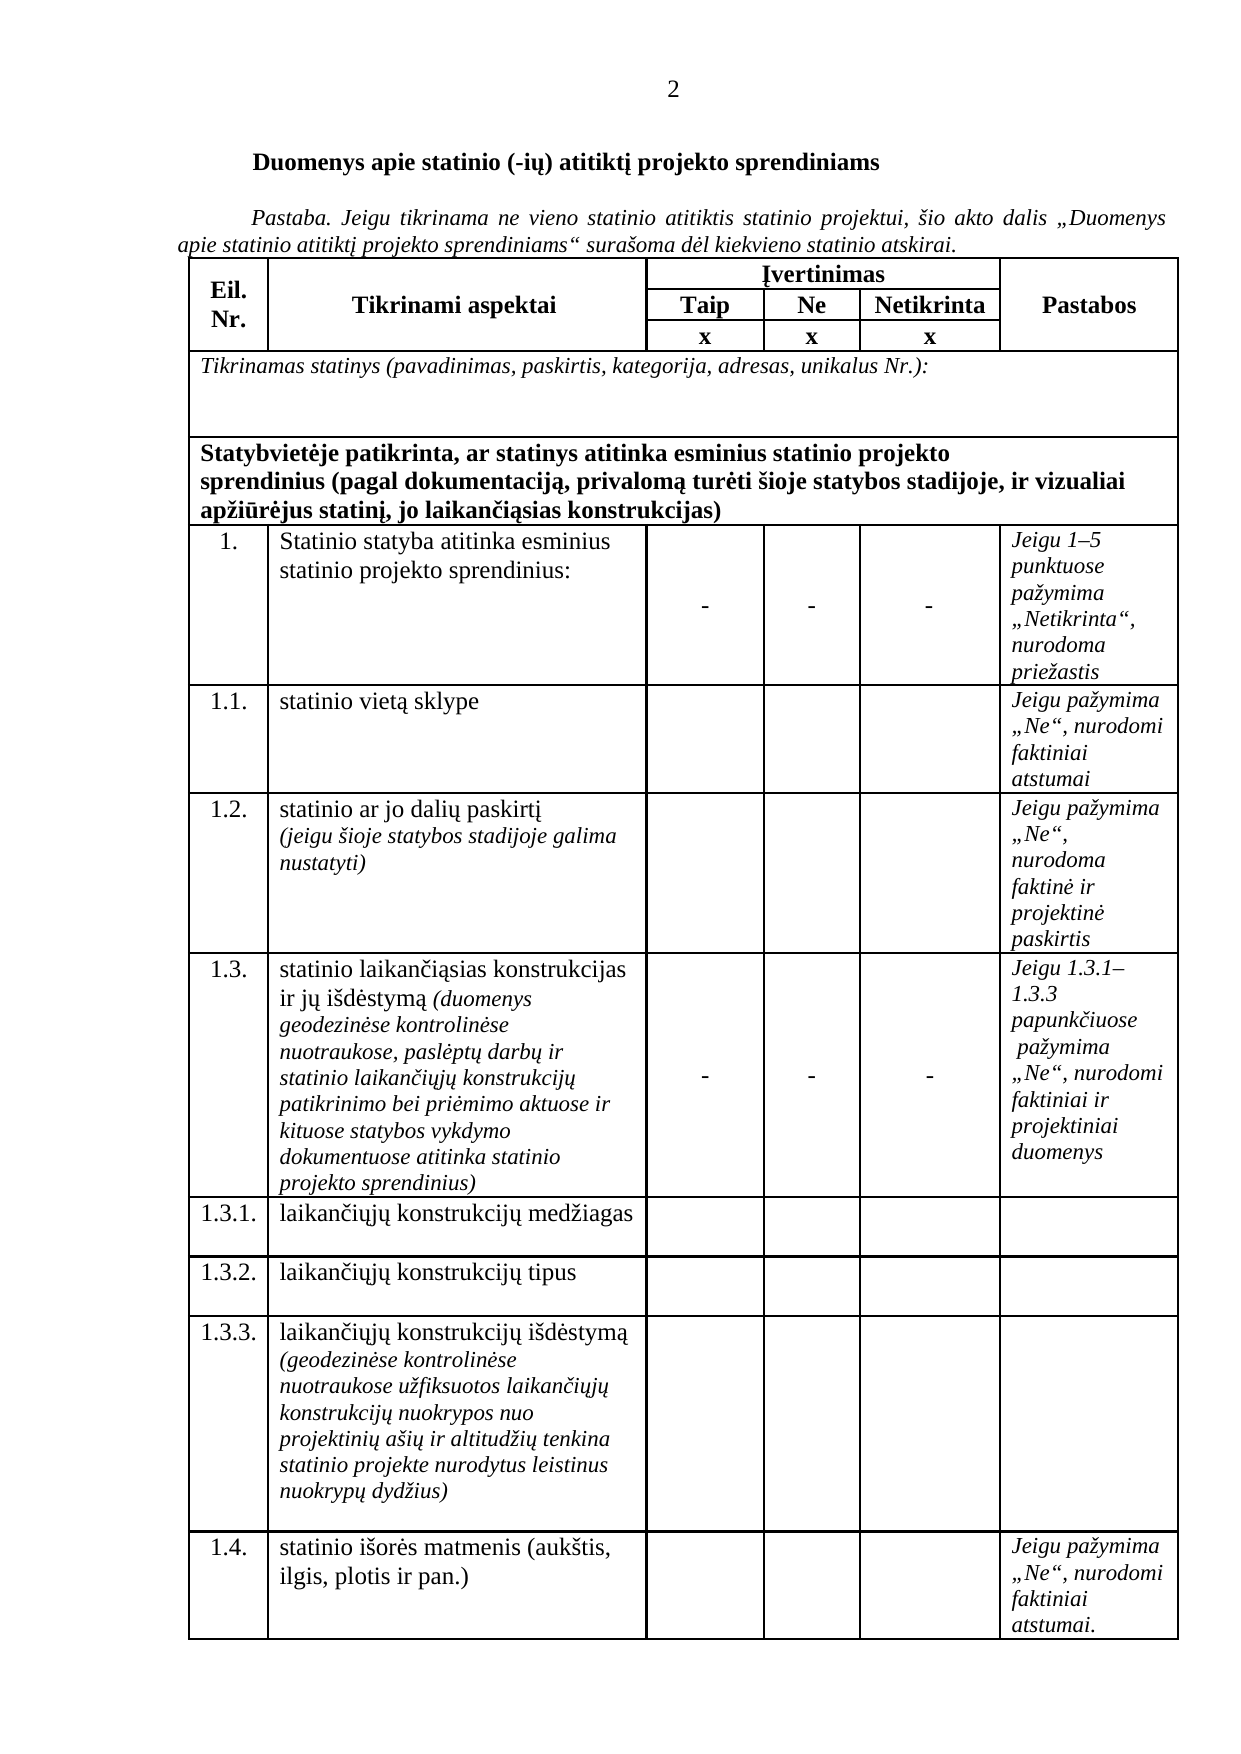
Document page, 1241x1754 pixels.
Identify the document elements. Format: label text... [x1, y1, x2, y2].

table_cell [861, 1533, 999, 1638]
table_cell [861, 1198, 999, 1255]
table_cell x [861, 321, 999, 349]
table_header Pastabos [1001, 259, 1177, 349]
table_cell 1.2. [190, 794, 267, 952]
table_cell statinio išorės matmenis (aukštis, ilgis, plotis ir pan.) [269, 1533, 645, 1638]
table_cell [1001, 1258, 1177, 1315]
table_cell [765, 794, 859, 952]
table_cell [765, 1258, 859, 1315]
table_cell [861, 1317, 999, 1530]
table_cell Ne [765, 290, 859, 319]
table_cell 1.3.3. [190, 1317, 267, 1530]
table_cell Jeigu 1.3.1– 1.3.3 papunkčiuose pažymima „Ne“, nurodomi faktiniai ir projektiniai duomenys [1001, 954, 1177, 1196]
table_cell Tikrinamas statinys (pavadinimas, paskirtis, kategorija, adresas, unikalus Nr.): [190, 352, 1177, 436]
table_cell [765, 1317, 859, 1530]
table_cell - [861, 954, 999, 1196]
table_header Tikrinami aspektai [269, 259, 645, 349]
table_cell [648, 1258, 763, 1315]
table_cell laikančiųjų konstrukcijų medžiagas [269, 1198, 645, 1255]
table_cell [648, 1317, 763, 1530]
table_cell statinio laikančiąsias konstrukcijas ir jų išdėstymą (duomenys geodezinėse kontrolinėse nuotraukose, paslėptų darbų ir statinio laikančiųjų konstrukcijų patikrinimo bei priėmimo aktuose ir kituose statybos vykdymo dokumentuose atitinka statinio projekto sprendinius) [269, 954, 645, 1196]
table_cell laikančiųjų konstrukcijų tipus [269, 1258, 645, 1315]
table_cell Statinio statyba atitinka esminius statinio projekto sprendinius: [269, 526, 645, 684]
table_cell [648, 794, 763, 952]
table_cell [765, 1533, 859, 1638]
table_cell 1.1. [190, 686, 267, 792]
table_cell - [861, 526, 999, 684]
text Duomenys apie statinio (-ių) atitiktį projekto sprendiniams [177, 147, 1169, 176]
table_cell x [765, 321, 859, 349]
table_cell [765, 1198, 859, 1255]
table_cell 1. [190, 526, 267, 684]
table_header Įvertinimas [648, 259, 999, 288]
text Pastaba. Jeigu tikrinama ne vieno statinio atitiktis statinio projektui, šio akto dalis „Duomenys apie statinio atitiktį projekto sprendiniams“ surašoma dėl kiekvieno statinio atskirai. [177, 204, 1169, 257]
table_cell [1001, 1198, 1177, 1255]
table_cell [648, 686, 763, 792]
table_cell [648, 1198, 763, 1255]
table_cell - [648, 954, 763, 1196]
table_cell [861, 686, 999, 792]
table_cell Netikrinta [861, 290, 999, 319]
table_header Eil. Nr. [190, 259, 267, 349]
table_cell [765, 686, 859, 792]
table_cell laikančiųjų konstrukcijų išdėstymą (geodezinėse kontrolinėse nuotraukose užfiksuotos laikančiųjų konstrukcijų nuokrypos nuo projektinių ašių ir altitudžių tenkina statinio projekte nurodytus leistinus nuokrypų dydžius) [269, 1317, 645, 1530]
table_cell 1.4. [190, 1533, 267, 1638]
table_cell Jeigu 1–5 punktuose pažymima „Netikrinta“, nurodoma priežastis [1001, 526, 1177, 684]
table_cell [861, 1258, 999, 1315]
table_cell - [765, 954, 859, 1196]
table_cell [648, 1533, 763, 1638]
table_cell [861, 794, 999, 952]
table_cell Jeigu pažymima „Ne“, nurodomi faktiniai atstumai. [1001, 1533, 1177, 1638]
table_cell statinio vietą sklype [269, 686, 645, 792]
table_cell Statybvietėje patikrinta, ar statinys atitinka esminius statinio projekto sprendinius (pagal dokumentaciją, privalomą turėti šioje statybos stadijoje, ir vizualiai apžiūrėjus statinį, jo laikančiąsias konstrukcijas) [190, 438, 1177, 524]
table_cell 1.3.1. [190, 1198, 267, 1255]
table_cell - [648, 526, 763, 684]
table_cell 1.3. [190, 954, 267, 1196]
table_cell Jeigu pažymima „Ne“, nurodomi faktiniai atstumai [1001, 686, 1177, 792]
table_cell statinio ar jo dalių paskirtį (jeigu šioje statybos stadijoje galima nustatyti) [269, 794, 645, 952]
table_cell 1.3.2. [190, 1258, 267, 1315]
table_cell x [648, 321, 763, 349]
table_cell [1001, 1317, 1177, 1530]
table_cell - [765, 526, 859, 684]
table_cell Taip [648, 290, 763, 319]
table_cell Jeigu pažymima „Ne“, nurodoma faktinė ir projektinė paskirtis [1001, 794, 1177, 952]
